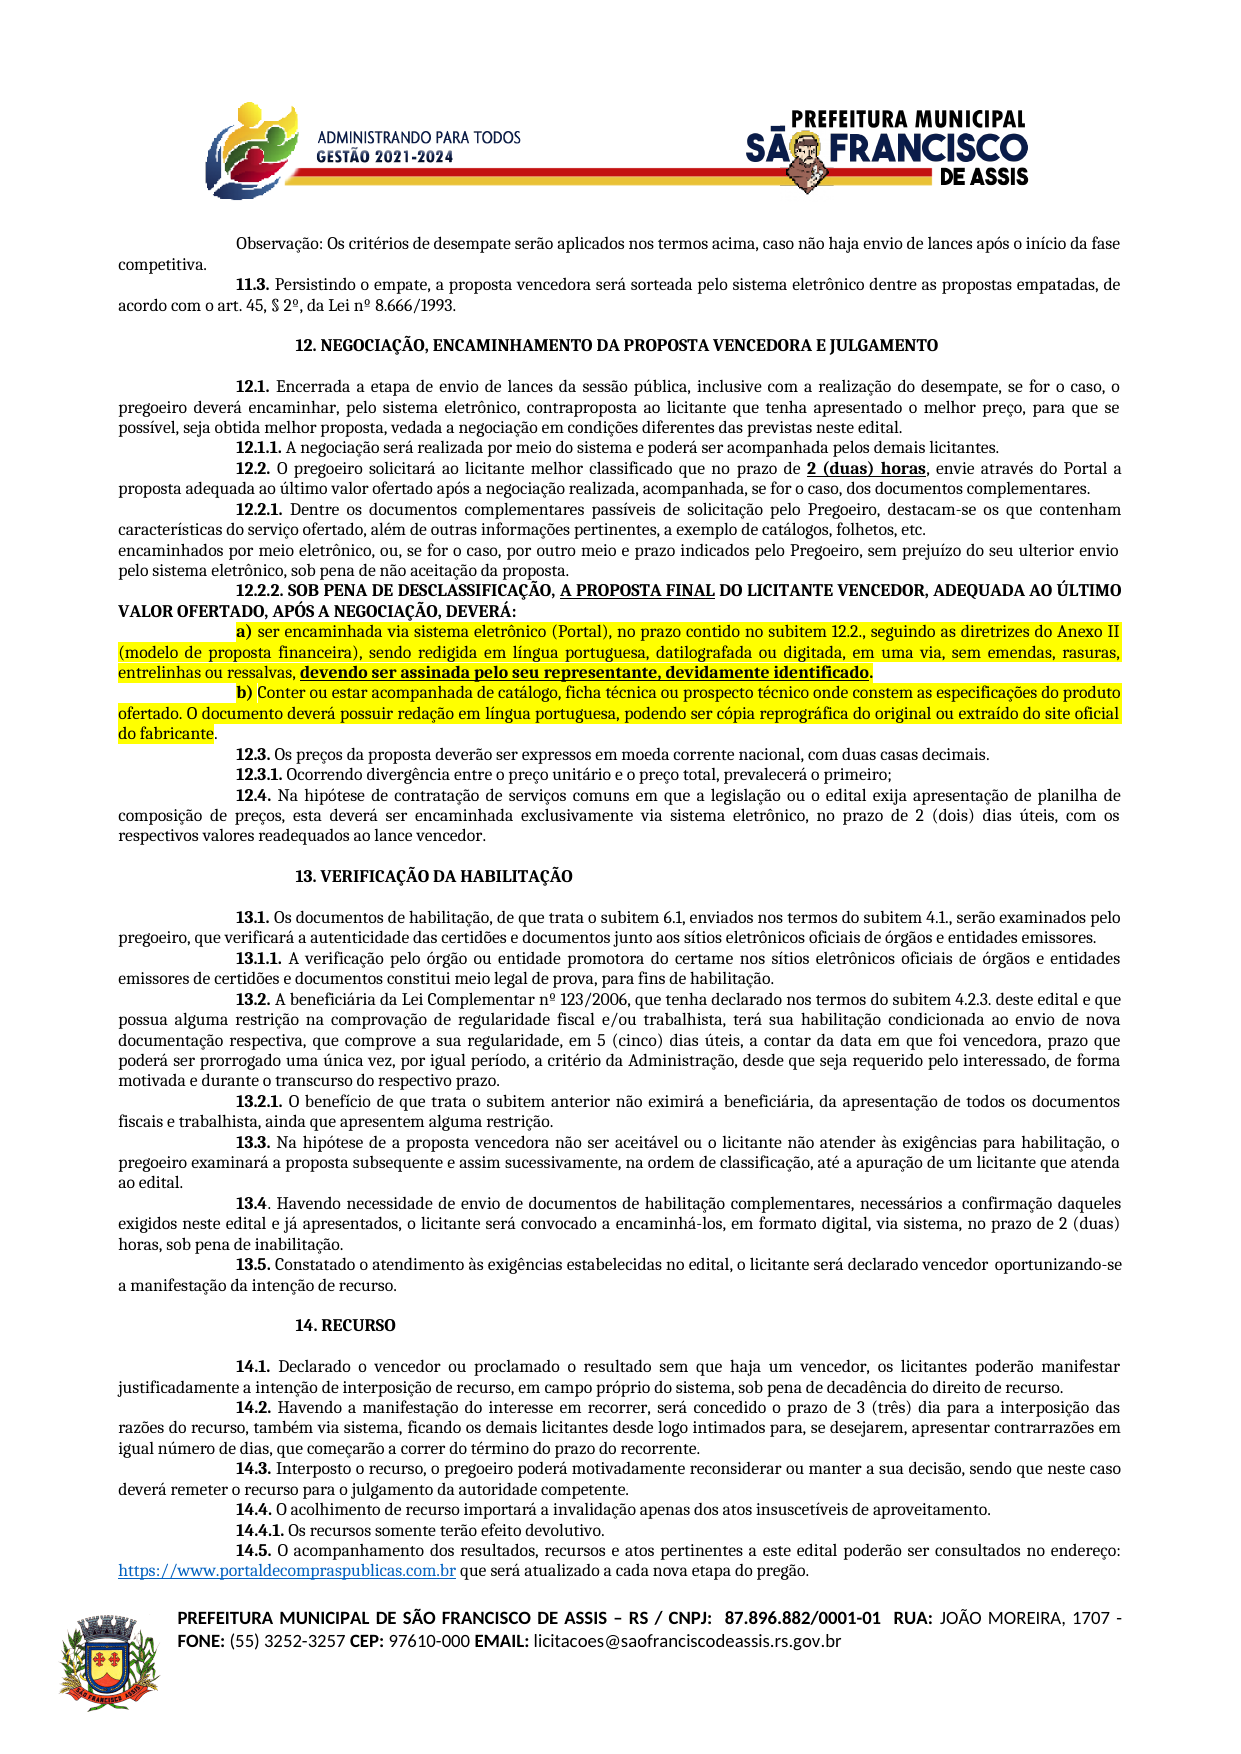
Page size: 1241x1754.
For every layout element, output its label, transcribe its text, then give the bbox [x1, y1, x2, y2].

text 12.2.1. Dentre os documentos complementares passíveis de solicitação pelo Pregoeiro, destacam-se os que contenham características do serviço ofertado, além de outras informações pertinentes, a exemplo de catálogos, folhetos, etc. [118, 499, 1122, 540]
text 13.4. Havendo necessidade de envio de documentos de habilitação complementares, necessários a confirmação daqueles exigidos neste edital e já apresentados, o licitante será convocado a encaminhá-los, em formato digital, via sistema, no prazo de 2 (duas) horas, sob pena de inabilitação. [118, 1193, 1122, 1254]
text 13.1. Os documentos de habilitação, de que trata o subitem 6.1, enviados nos termos do subitem 4.1., serão examinados pelo pregoeiro, que verificará a autenticidade das certidões e documentos junto aos sítios eletrônicos oficiais de órgãos e entidades emissores. [118, 907, 1122, 948]
text encaminhados por meio eletrônico, ou, se for o caso, por outro meio e prazo indicados pelo Pregoeiro, sem prejuízo do seu ulterior envio pelo sistema eletrônico, sob pena de não aceitação da proposta. [118, 540, 1122, 581]
text 13.3. Na hipótese de a proposta vencedora não ser aceitável ou o licitante não atender às exigências para habilitação, o pregoeiro examinará a proposta subsequente e assim sucessivamente, na ordem de classificação, até a apuração de um licitante que atenda ao edital. [118, 1132, 1122, 1193]
text Observação: Os critérios de desempate serão aplicados nos termos acima, caso não haja envio de lances após o início da fase competitiva. [118, 234, 1122, 274]
text 14.1. Declarado o vencedor ou proclamado o resultado sem que haja um vencedor, os licitantes poderão manifestar justificadamente a intenção de interposição de recurso, em campo próprio do sistema, sob pena de decadência do direito de recurso. [118, 1357, 1122, 1397]
text 13.5. Constatado o atendimento às exigências estabelecidas no edital, o licitante será declarado vencedor oportunizando-se a manifestação da intenção de recurso. [118, 1254, 1122, 1295]
text 14.3. Interposto o recurso, o pregoeiro poderá motivadamente reconsiderar ou manter a sua decisão, sendo que neste caso deverá remeter o recurso para o julgamento da autoridade competente. [118, 1459, 1122, 1499]
text 14. RECURSO [177, 1316, 1122, 1336]
text 13.2.1. O benefício de que trata o subitem anterior não eximirá a beneficiária, da apresentação de todos os documentos fiscais e trabalhista, ainda que apresentem alguma restrição. [118, 1091, 1122, 1132]
text 13.2. A beneficiária da Lei Complementar nº 123/2006, que tenha declarado nos termos do subitem 4.2.3. deste edital e que possua alguma restrição na comprovação de regularidade fiscal e/ou trabalhista, terá sua habilitação condicionada ao envio de nova documentação respectiva, que comprove a sua regularidade, em 5 (cinco) dias úteis, a contar da data em que foi vencedora, prazo que poderá ser prorrogado uma única vez, por igual período, a critério da Administração, desde que seja requerido pelo interessado, de forma motivada e durante o transcurso do respectivo prazo. [118, 989, 1122, 1091]
text 14.4. O acolhimento de recurso importará a invalidação apenas dos atos insuscetíveis de aproveitamento. [118, 1499, 1122, 1520]
text 12.3. Os preços da proposta deverão ser expressos em moeda corrente nacional, com duas casas decimais. [118, 744, 1122, 764]
text b) Conter ou estar acompanhada de catálogo, ficha técnica ou prospecto técnico onde constem as especificações do produto ofertado. O documento deverá possuir redação em língua portuguesa, podendo ser cópia reprográfica do original ou extraído do site oficial do fabricante. [118, 683, 1122, 744]
text 12.2. O pregoeiro solicitará ao licitante melhor classificado que no prazo de 2 (duas) horas, envie através do Portal a proposta adequada ao último valor ofertado após a negociação realizada, acompanhada, se for o caso, dos documentos complementares. [118, 458, 1122, 499]
text 14.4.1. Os recursos somente terão efeito devolutivo. [118, 1520, 1122, 1540]
text 12.3.1. Ocorrendo divergência entre o preço unitário e o preço total, prevalecerá o primeiro; [118, 764, 1122, 785]
text 14.2. Havendo a manifestação do interesse em recorrer, será concedido o prazo de 3 (três) dia para a interposição das razões do recurso, também via sistema, ficando os demais licitantes desde logo intimados para, se desejarem, apresentar contrarrazões em igual número de dias, que começarão a correr do término do prazo do recorrente. [118, 1397, 1122, 1459]
text a) ser encaminhada via sistema eletrônico (Portal), no prazo contido no subitem 12.2., seguindo as diretrizes do Anexo II (modelo de proposta financeira), sendo redigida em língua portuguesa, datilografada ou digitada, em uma via, sem emendas, rasuras, entrelinhas ou ressalvas, devendo ser assinada pelo seu representante, devidamente identificado. [118, 622, 1122, 683]
text 14.5. O acompanhamento dos resultados, recursos e atos pertinentes a este edital poderão ser consultados no endereço: https://www.portaldecompraspublicas.com.br que será atualizado a cada nova etapa do pregão. [118, 1540, 1122, 1581]
text 12.1. Encerrada a etapa de envio de lances da sessão pública, inclusive com a realização do desempate, se for o caso, o pregoeiro deverá encaminhar, pelo sistema eletrônico, contraproposta ao licitante que tenha apresentado o melhor preço, para que se possível, seja obtida melhor proposta, vedada a negociação em condições diferentes das previstas neste edital. [118, 377, 1122, 438]
text 13. VERIFICAÇÃO DA HABILITAÇÃO [177, 867, 1122, 887]
text 12.2.2. SOB PENA DE DESCLASSIFICAÇÃO, A PROPOSTA FINAL DO LICITANTE VENCEDOR, ADEQUADA AO ÚLTIMO VALOR OFERTADO, APÓS A NEGOCIAÇÃO, DEVERÁ: [118, 581, 1122, 622]
text 13.1.1. A verificação pelo órgão ou entidade promotora do certame nos sítios eletrônicos oficiais de órgãos e entidades emissores de certidões e documentos constitui meio legal de prova, para fins de habilitação. [118, 948, 1122, 989]
text 12.4. Na hipótese de contratação de serviços comuns em que a legislação ou o edital exija apresentação de planilha de composição de preços, esta deverá ser encaminhada exclusivamente via sistema eletrônico, no prazo de 2 (dois) dias úteis, com os respectivos valores readequados ao lance vencedor. [118, 785, 1122, 846]
text 12. NEGOCIAÇÃO, ENCAMINHAMENTO DA PROPOSTA VENCEDORA E JULGAMENTO [177, 336, 1122, 356]
text 11.3. Persistindo o empate, a proposta vencedora será sorteada pelo sistema eletrônico dentre as propostas empatadas, de acordo com o art. 45, § 2º, da Lei nº 8.666/1993. [118, 274, 1122, 315]
text 12.1.1. A negociação será realizada por meio do sistema e poderá ser acompanhada pelos demais licitantes. [118, 438, 1122, 458]
